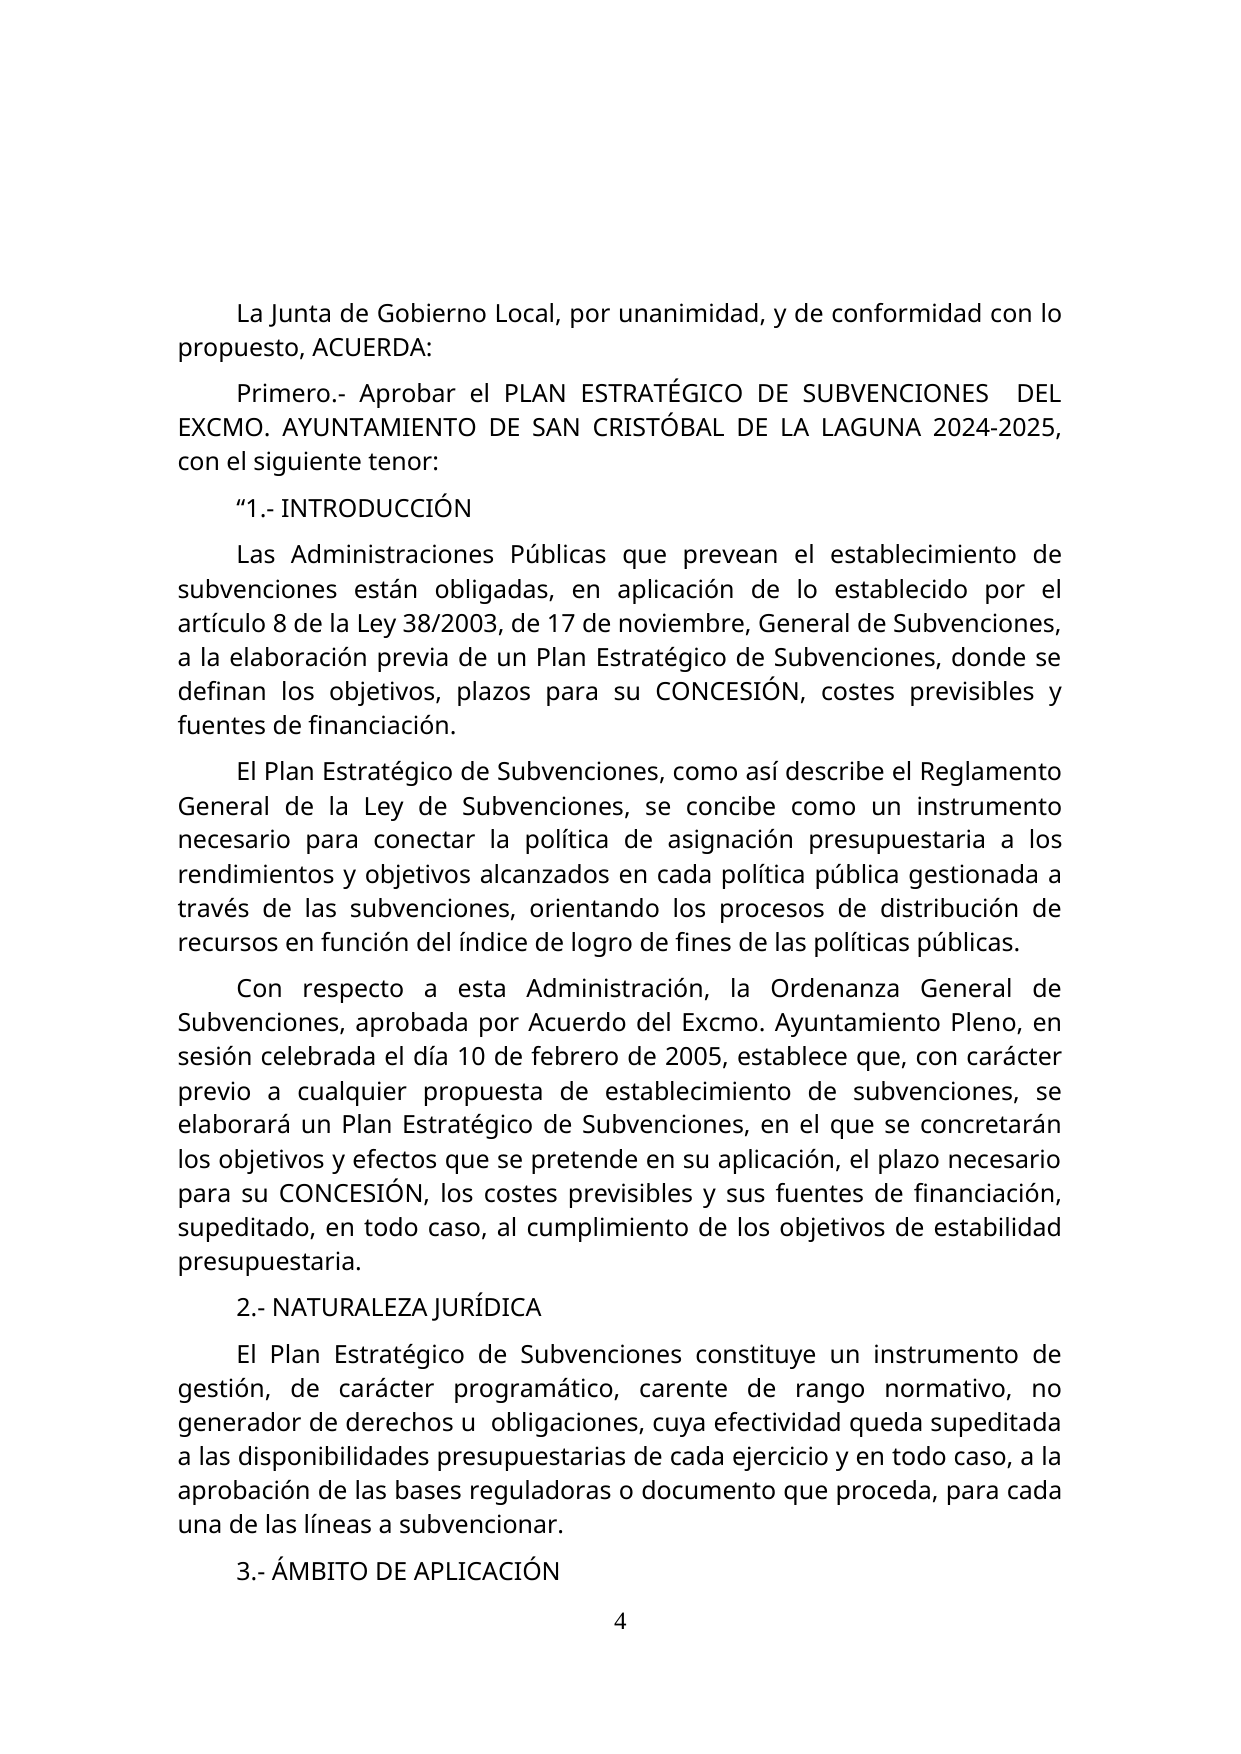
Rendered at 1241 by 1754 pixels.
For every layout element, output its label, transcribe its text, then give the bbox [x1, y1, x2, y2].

text “1.- INTRODUCCIÓN [177, 491, 1063, 525]
text 3.- ÁMBITO DE APLICACIÓN [177, 1553, 1063, 1587]
text El Plan Estratégico de Subvenciones, como así describe el Reglamento General de la Ley de Subvenciones, se concibe como un instrumento necesario para conectar la política de asignación presupuestaria a los rendimientos y objetivos alcanzados en cada política pública gestionada a través de las subvenciones, orientando los procesos de distribución de recursos en función del índice de logro de fines de las políticas públicas. [177, 754, 1063, 958]
text La Junta de Gobierno Local, por unanimidad, y de conformidad con lo propuesto, ACUERDA: [177, 295, 1063, 363]
text 2.- NATURALEZA JURÍDICA [177, 1290, 1063, 1324]
text Las Administraciones Públicas que prevean el establecimiento de subvenciones están obligadas, en aplicación de lo establecido por el artículo 8 de la Ley 38/2003, de 17 de noviembre, General de Subvenciones, a la elaboración previa de un Plan Estratégico de Subvenciones, donde se definan los objetivos, plazos para su CONCESIÓN, costes previsibles y fuentes de financiación. [177, 537, 1063, 742]
text Con respecto a esta Administración, la Ordenanza General de Subvenciones, aprobada por Acuerdo del Excmo. Ayuntamiento Pleno, en sesión celebrada el día 10 de febrero de 2005, establece que, con carácter previo a cualquier propuesta de establecimiento de subvenciones, se elaborará un Plan Estratégico de Subvenciones, en el que se concretarán los objetivos y efectos que se pretende en su aplicación, el plazo necesario para su CONCESIÓN, los costes previsibles y sus fuentes de financiación, supeditado, en todo caso, al cumplimiento de los objetivos de estabilidad presupuestaria. [177, 971, 1063, 1277]
text Primero.- Aprobar el PLAN ESTRATÉGICO DE SUBVENCIONES DEL EXCMO. AYUNTAMIENTO DE SAN CRISTÓBAL DE LA LAGUNA 2024-2025, con el siguiente tenor: [177, 376, 1063, 478]
text El Plan Estratégico de Subvenciones constituye un instrumento de gestión, de carácter programático, carente de rango normativo, no generador de derechos u obligaciones, cuya efectividad queda supeditada a las disponibilidades presupuestarias de cada ejercicio y en todo caso, a la aprobación de las bases reguladoras o documento que proceda, para cada una de las líneas a subvencionar. [177, 1337, 1063, 1541]
